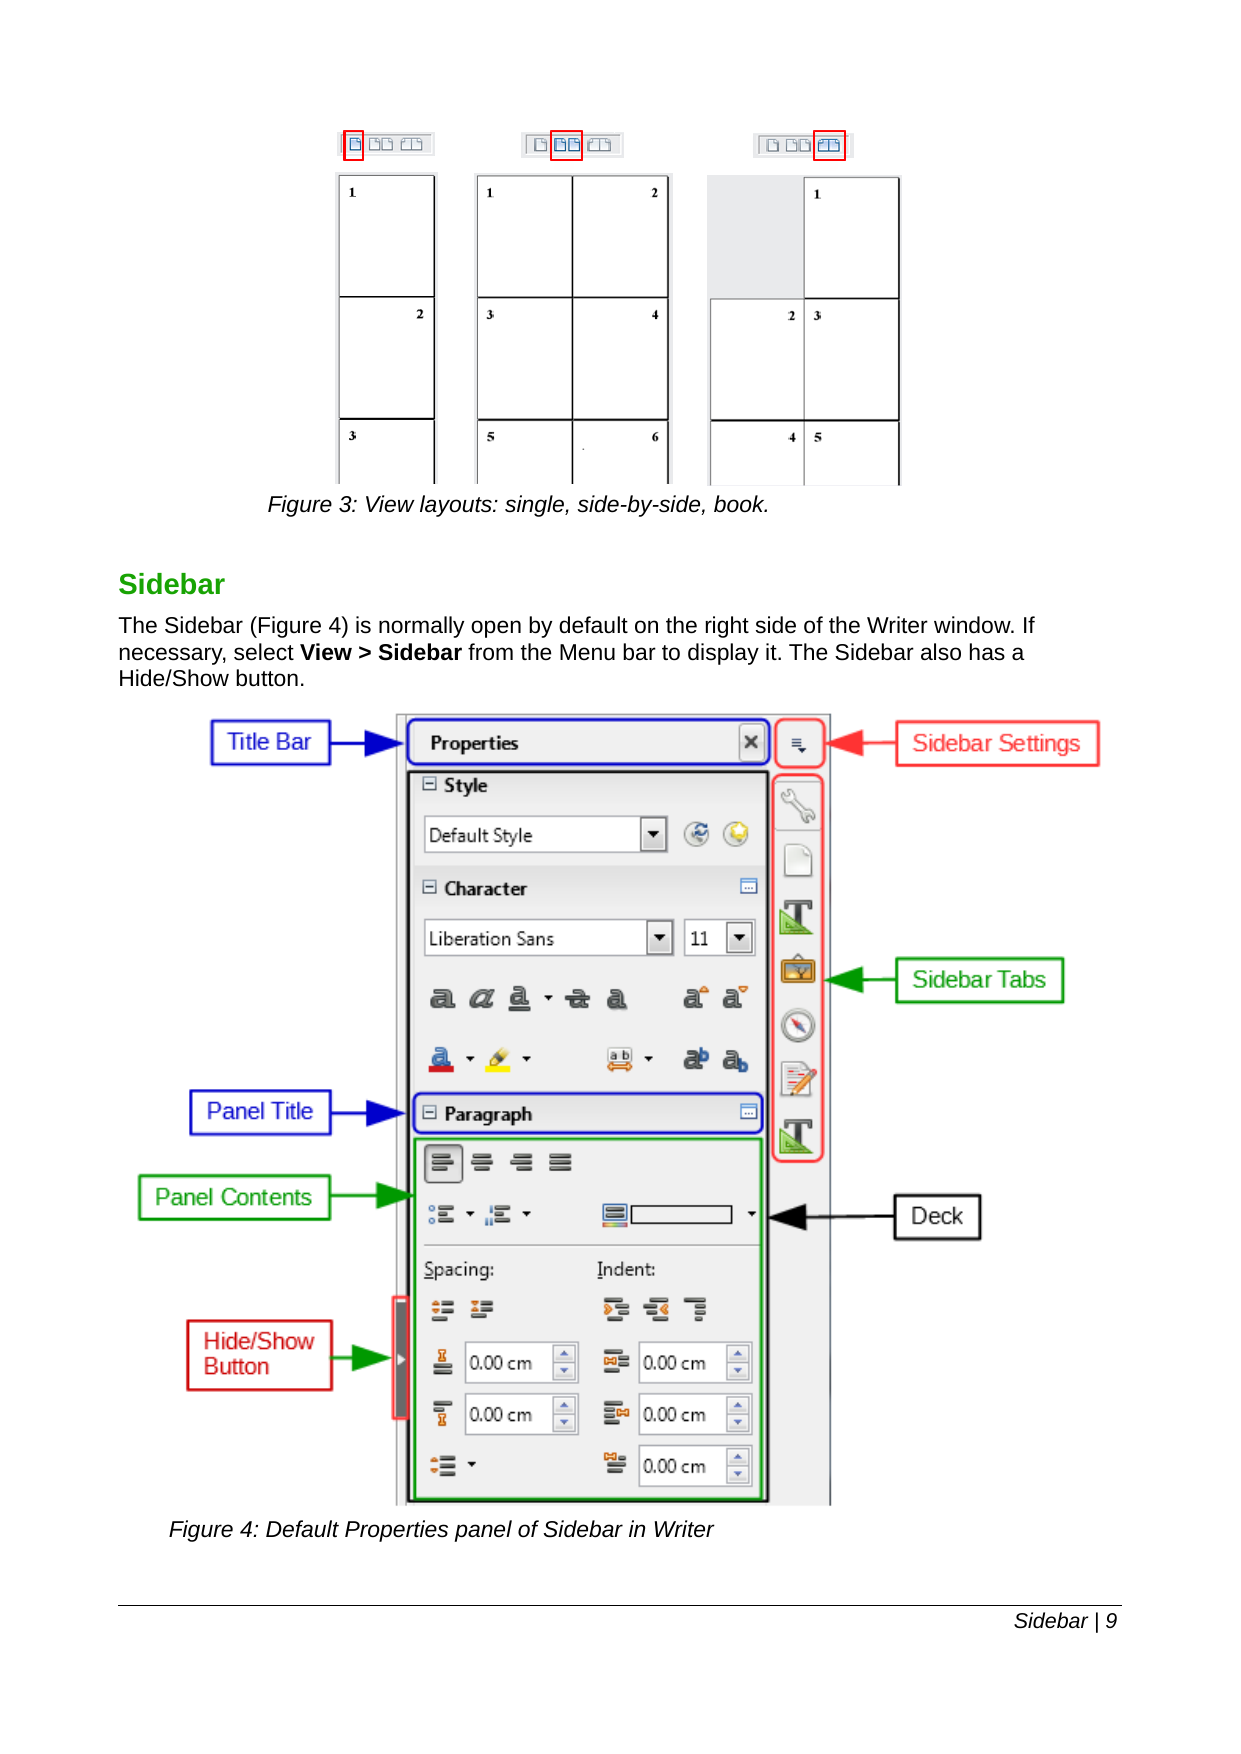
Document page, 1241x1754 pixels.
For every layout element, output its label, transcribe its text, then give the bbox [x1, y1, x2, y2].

text The Sidebar (Figure 4) is normally open by default on the right side of the Writer window. If necessary, select View > Sidebar from the Menu bar to display it. The Sidebar also has a Hide/Show button. [118, 612, 1122, 691]
picture [127, 703, 1113, 1517]
subtitle Sidebar [118, 567, 1122, 601]
text Figure 3: View layouts: single, side-by-side, book. [267, 118, 973, 517]
picture [324, 118, 916, 491]
text Figure 4: Default Properties panel of Sidebar in Writer [168, 1517, 1072, 1543]
